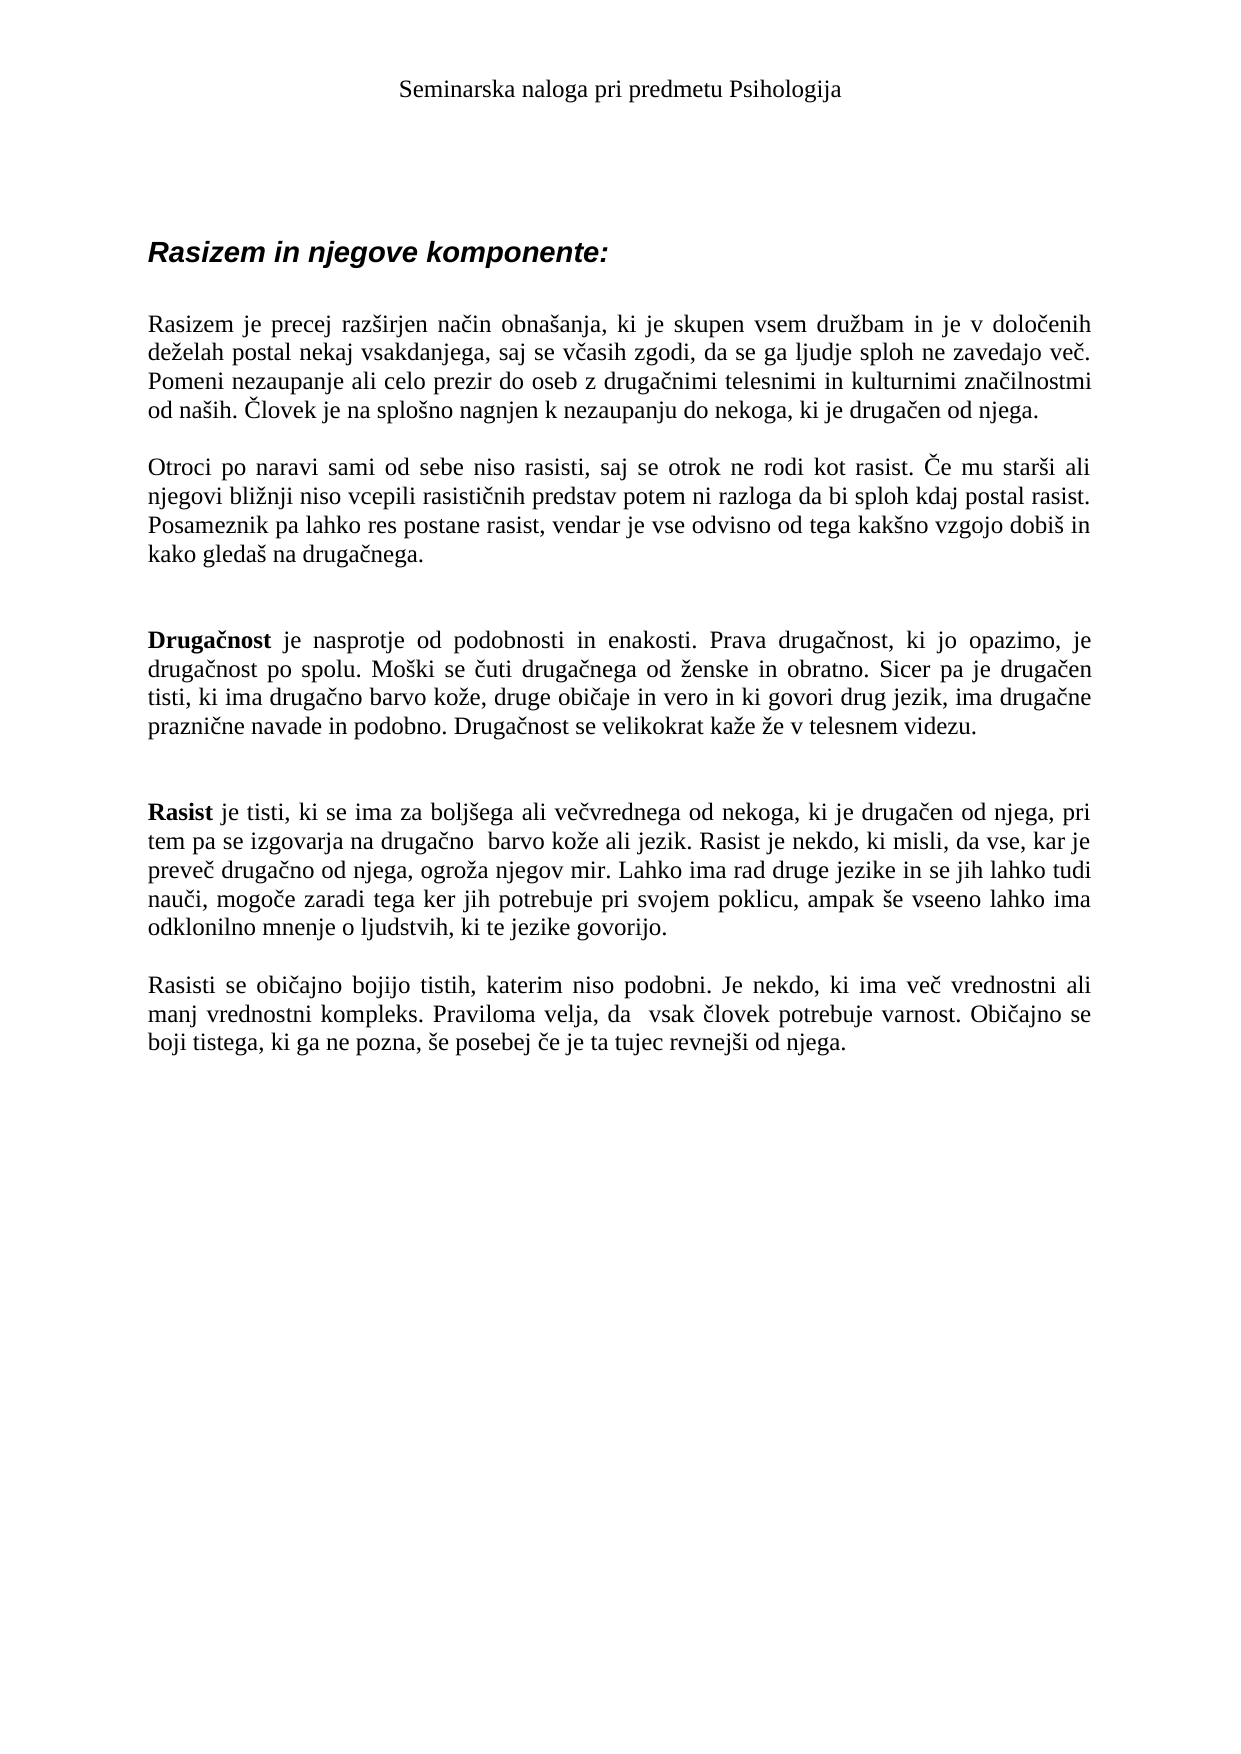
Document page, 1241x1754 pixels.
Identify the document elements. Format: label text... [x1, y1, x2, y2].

subtitle Rasizem in njegove komponente: [148, 235, 1093, 269]
text Rasizem je precej razširjen način obnašanja, ki je skupen vsem družbam in je v določenih deželah postal nekaj vsakdanjega, saj se včasih zgodi, da se ga ljudje sploh ne zavedajo več. Pomeni nezaupanje ali celo prezir do oseb z drugačnimi telesnimi in kulturnimi značilnostmi od naših. Človek je na splošno nagnjen k nezaupanju do nekoga, ki je drugačen od njega. [148, 309, 1093, 424]
text Rasist je tisti, ki se ima za boljšega ali večvrednega od nekoga, ki je drugačen od njega, pri tem pa se izgovarja na drugačno barvo kože ali jezik. Rasist je nekdo, ki misli, da vse, kar je preveč drugačno od njega, ogroža njegov mir. Lahko ima rad druge jezike in se jih lahko tudi nauči, mogoče zaradi tega ker jih potrebuje pri svojem poklicu, ampak še vseeno lahko ima odklonilno mnenje o ljudstvih, ki te jezike govorijo. [148, 797, 1093, 941]
text Drugačnost je nasprotje od podobnosti in enakosti. Prava drugačnost, ki jo opazimo, je drugačnost po spolu. Moški se čuti drugačnega od ženske in obratno. Sicer pa je drugačen tisti, ki ima drugačno barvo kože, druge običaje in vero in ki govori drug jezik, ima drugačne praznične navade in podobno. Drugačnost se velikokrat kaže že v telesnem videzu. [148, 625, 1093, 740]
text Otroci po naravi sami od sebe niso rasisti, saj se otrok ne rodi kot rasist. Če mu starši ali njegovi bližnji niso vcepili rasističnih predstav potem ni razloga da bi sploh kdaj postal rasist. Posameznik pa lahko res postane rasist, vendar je vse odvisno od tega kakšno vzgojo dobiš in kako gledaš na drugačnega. [148, 452, 1093, 567]
text Rasisti se običajno bojijo tistih, katerim niso podobni. Je nekdo, ki ima več vrednostni ali manj vrednostni kompleks. Praviloma velja, da vsak človek potrebuje varnost. Običajno se boji tistega, ki ga ne pozna, še posebej če je ta tujec revnejši od njega. [148, 970, 1093, 1056]
